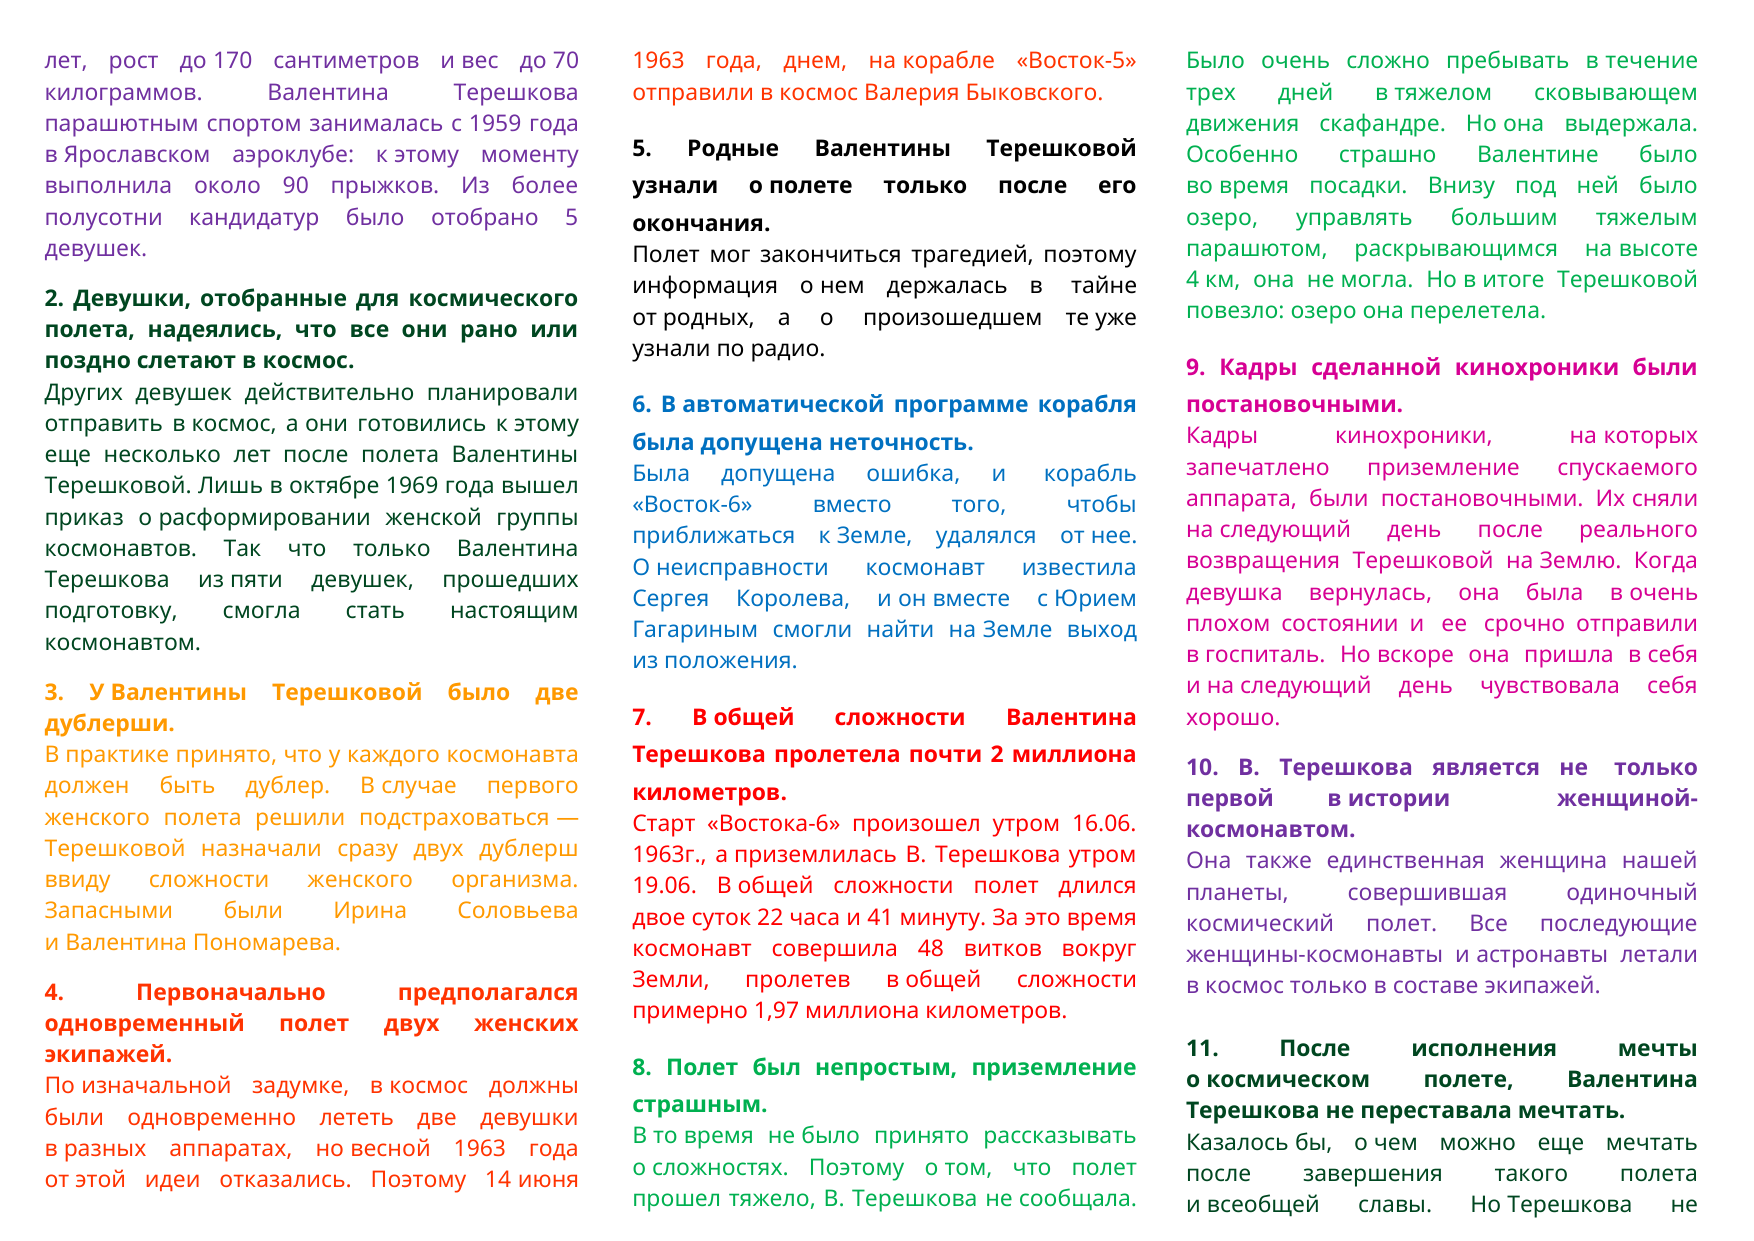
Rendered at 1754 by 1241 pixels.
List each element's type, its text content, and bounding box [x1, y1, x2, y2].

text Была допущена ошибка, и корабль «Восток-6» вместо того, чтобы приближаться к Земле, удалялся от нее. О неисправности космонавт известила Сергея Королева, и он вместе с Юрием Гагариным смогли найти на Земле выход из положения. [632, 457, 1137, 676]
text 2. Девушки, отобранные для космического полета, надеялись, что все они рано или поздно слетают в космос. [44, 282, 579, 376]
text 3. У Валентины Терешковой было две дублерши. [44, 676, 579, 738]
text 6. В автоматической программе корабля была допущена неточность. [632, 382, 1137, 457]
text Она также единственная женщина нашей планеты, совершившая одиночный космический полет. Все последующие женщины-космонавты и астронавты летали в космос только в составе экипажей. [1186, 844, 1698, 1001]
text 7. В общей сложности Валентина Терешкова пролетела почти 2 миллиона километров. [632, 694, 1137, 807]
text 1963 года, днем, на корабле «Восток-5» отправили в космос Валерия Быковского. [632, 44, 1137, 107]
text Было очень сложно пребывать в течение трех дней в тяжелом сковывающем движения скафандре. Но она выдержала. Особенно страшно Валентине было во время посадки. Внизу под ней было озеро, управлять большим тяжелым парашютом, раскрывающимся на высоте 4 км, она не могла. Но в итоге Терешковой повезло: озеро она перелетела. [1186, 44, 1698, 326]
text 11. После исполнения мечты о космическом полете, Валентина Терешкова не переставала мечтать. [1186, 1032, 1698, 1126]
text Старт «Востока-6» произошел утром 16.06. 1963г., а приземлилась В. Терешкова утром 19.06. В общей сложности полет длился двое суток 22 часа и 41 минуту. За это время космонавт совершила 48 витков вокруг Земли, пролетев в общей сложности примерно 1,97 миллиона километров. [632, 807, 1137, 1026]
text В то время не было принято рассказывать о сложностях. Поэтому о том, что полет прошел тяжело, В. Терешкова не сообщала. [632, 1119, 1137, 1213]
text 8. Полет был непростым, приземление страшным. [632, 1044, 1137, 1119]
text Других девушек действительно планировали отправить в космос, а они готовились к этому еще несколько лет после полета Валентины Терешковой. Лишь в октябре 1969 года вышел приказ о расформировании женской группы космонавтов. Так что только Валентина Терешкова из пяти девушек, прошедших подготовку, смогла стать настоящим космонавтом. [44, 376, 579, 657]
text 4. Первоначально предполагался одновременный полет двух женских экипажей. [44, 976, 579, 1069]
text лет, рост до 170 сантиметров и вес до 70 килограммов. Валентина Терешкова парашютным спортом занималась с 1959 года в Ярославском аэроклубе: к этому моменту выполнила около 90 прыжков. Из более полусотни кандидатур было отобрано 5 девушек. [44, 44, 579, 263]
text Казалось бы, о чем можно еще мечтать после завершения такого полета и всеобщей славы. Но Терешкова не [1186, 1126, 1698, 1219]
text 10. В. Терешкова является не только первой в истории женщиной-космонавтом. [1186, 751, 1698, 844]
text 9. Кадры сделанной кинохроники были постановочными. [1186, 344, 1698, 419]
text По изначальной задумке, в космос должны были одновременно лететь две девушки в разных аппаратах, но весной 1963 года от этой идеи отказались. Поэтому 14 июня [44, 1069, 579, 1194]
text 5. Родные Валентины Терешковой узнали о полете только после его окончания. [632, 126, 1137, 238]
text Кадры кинохроники, на которых запечатлено приземление спускаемого аппарата, были постановочными. Их сняли на следующий день после реального возвращения Терешковой на Землю. Когда девушка вернулась, она была в очень плохом состоянии и ее срочно отправили в госпиталь. Но вскоре она пришла в себя и на следующий день чувствовала себя хорошо. [1186, 419, 1698, 732]
text В практике принято, что у каждого космонавта должен быть дублер. В случае первого женского полета решили подстраховаться — Терешковой назначали сразу двух дублерш ввиду сложности женского организма. Запасными были Ирина Соловьева и Валентина Пономарева. [44, 738, 579, 957]
text Полет мог закончиться трагедией, поэтому информация о нем держалась в тайне от родных, а о произошедшем те уже узнали по радио. [632, 238, 1137, 363]
